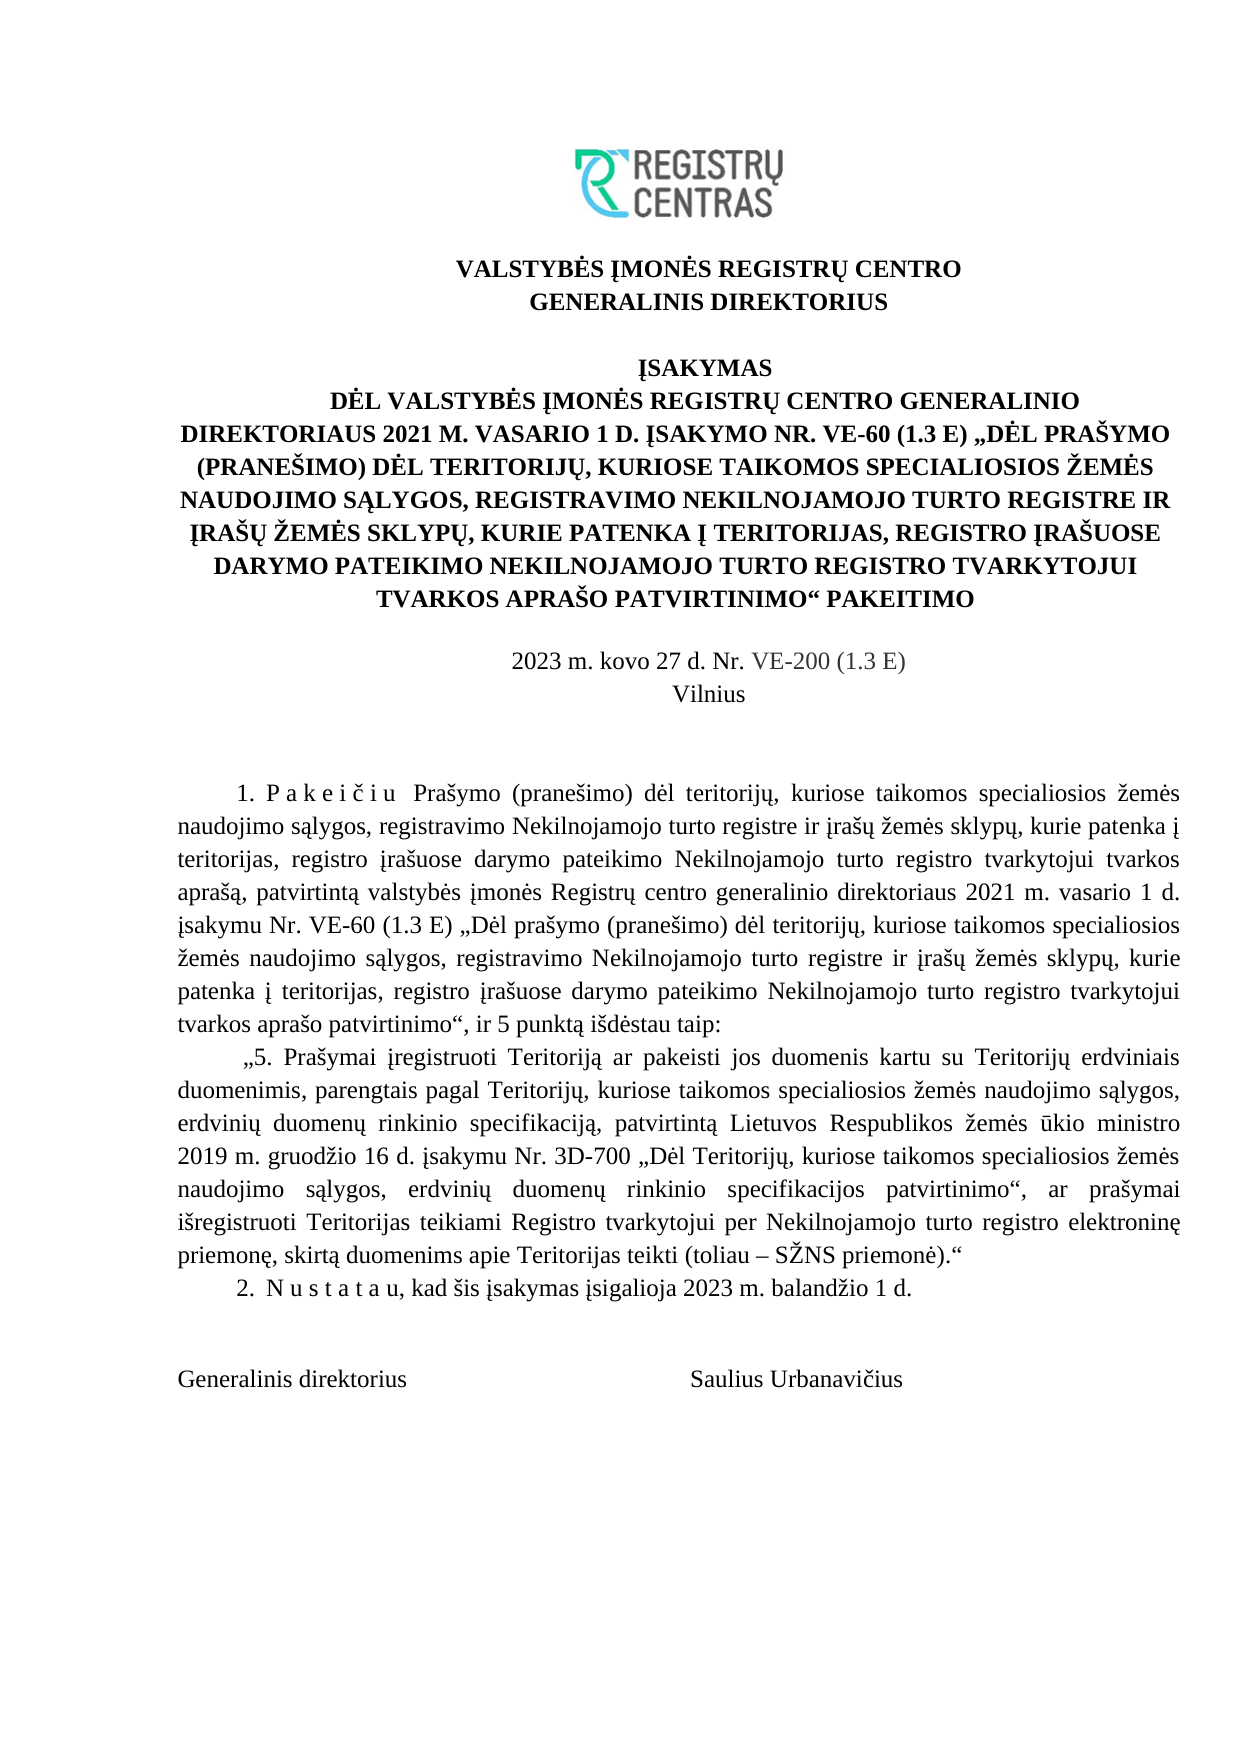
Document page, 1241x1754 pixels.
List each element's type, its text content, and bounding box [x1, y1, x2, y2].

text VALSTYBĖS ĮMONĖS REGISTRŲ CENTRO [177, 254, 1181, 283]
text Generalinis direktorius Saulius Urbanavičius [177, 1364, 1181, 1392]
text 1. Pakeičiu Prašymo (pranešimo) dėl teritorijų, kuriose taikomos specialiosios žemės naudojimo sąlygos, registravimo Nekilnojamojo turto registre ir įrašų žemės sklypų, kurie patenka į teritorijas, registro įrašuose darymo pateikimo Nekilnojamojo turto registro tvarkytojui tvarkos aprašą, patvirtintą valstybės įmonės Registrų centro generalinio direktoriaus 2021 m. vasario 1 d. įsakymu Nr. VE-60 (1.3 E) „Dėl prašymo (pranešimo) dėl teritorijų, kuriose taikomos specialiosios žemės naudojimo sąlygos, registravimo Nekilnojamojo turto registre ir įrašų žemės sklypų, kurie patenka į teritorijas, registro įrašuose darymo pateikimo Nekilnojamojo turto registro tvarkytojui tvarkos aprašo patvirtinimo“, ir 5 punktą išdėstau taip: [177, 778, 1181, 1038]
text DĖL VALSTYBĖS ĮMONĖS REGISTRŲ CENTRO GENERALINIO DIREKTORIAUS 2021 M. VASARIO 1 D. ĮSAKYMO NR. VE-60 (1.3 E) „DĖL PRAŠYMO (PRANEŠIMO) DĖL TERITORIJŲ, KURIOSE TAIKOMOS SPECIALIOSIOS ŽEMĖS NAUDOJIMO SĄLYGOS, REGISTRAVIMO NEKILNOJAMOJO TURTO REGISTRE IR ĮRAŠŲ ŽEMĖS SKLYPŲ, KURIE PATENKA Į TERITORIJAS, REGISTRO ĮRAŠUOSE DARYMO PATEIKIMO NEKILNOJAMOJO TURTO REGISTRO TVARKYTOJUI TVARKOS APRAŠO PATVIRTINIMO“ PAKEITIMO [170, 386, 1181, 613]
text „5. Prašymai įregistruoti Teritoriją ar pakeisti jos duomenis kartu su Teritorijų erdviniais duomenimis, parengtais pagal Teritorijų, kuriose taikomos specialiosios žemės naudojimo sąlygos, erdvinių duomenų rinkinio specifikaciją, patvirtintą Lietuvos Respublikos žemės ūkio ministro 2019 m. gruodžio 16 d. įsakymu Nr. 3D-700 „Dėl Teritorijų, kuriose taikomos specialiosios žemės naudojimo sąlygos, erdvinių duomenų rinkinio specifikacijos patvirtinimo“, ar prašymai išregistruoti Teritorijas teikiami Registro tvarkytojui per Nekilnojamojo turto registro elektroninę priemonę, skirtą duomenims apie Teritorijas teikti (toliau – SŽNS priemonė).“ [177, 1042, 1181, 1269]
text 2023 m. kovo 27 d. Nr. VE-200 (1.3 E) [177, 646, 1181, 674]
text Vilnius [177, 679, 1181, 708]
text ĮSAKYMAS [170, 353, 1181, 382]
text 2. Nustatau, kad šis įsakymas įsigalioja 2023 m. balandžio 1 d. [236, 1273, 1181, 1302]
text GENERALINIS DIREKTORIUS [177, 287, 1181, 316]
